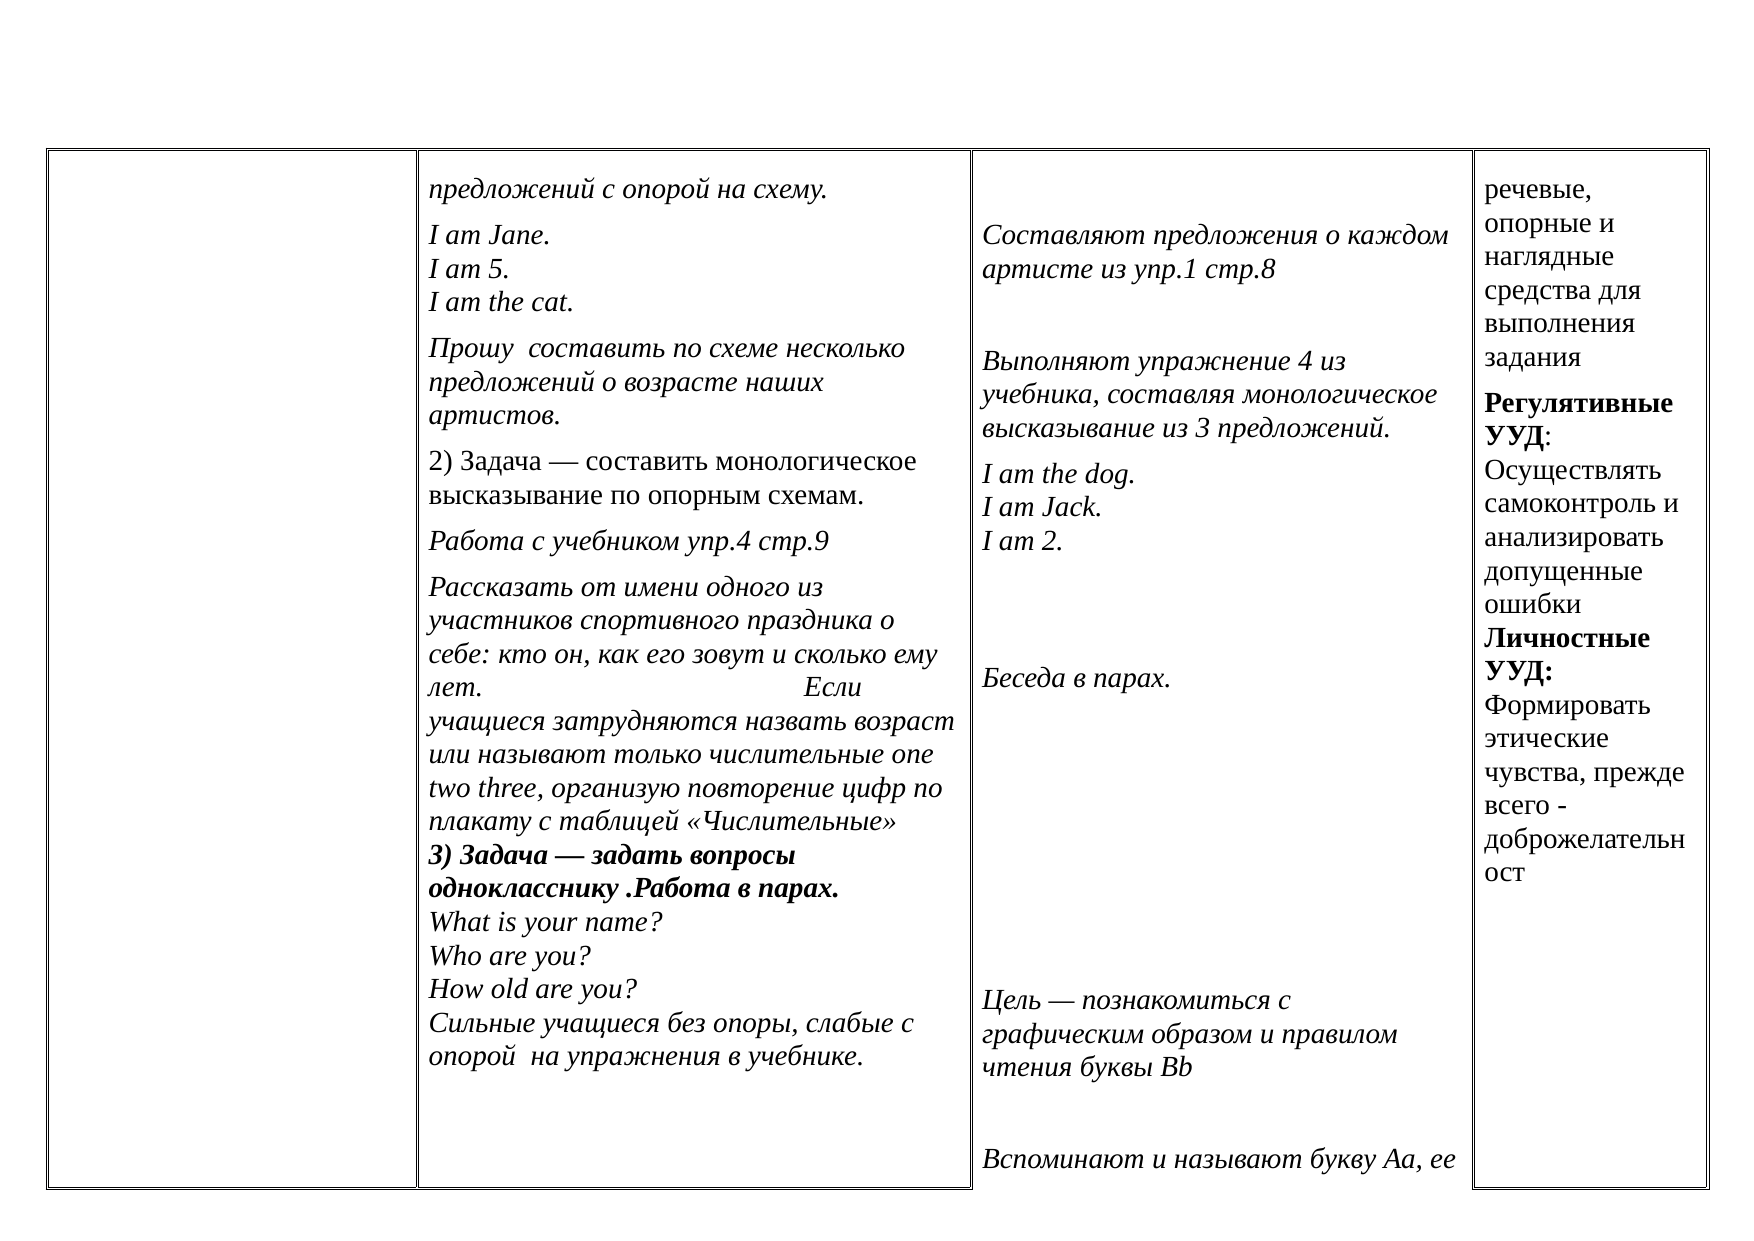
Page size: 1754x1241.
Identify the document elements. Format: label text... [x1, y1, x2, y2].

table_cell предложений с опорой на схему. I am Jane. I am 5. I am the cat. Прошу составить по схеме несколько предложений о возрасте наших артистов. 2) Задача — составить монологическое высказывание по опорным схемам. Работа с учебником упр.4 стр.9 Рассказать от имени одного из участников спортивного праздника о себе: кто он, как его зовут и сколько ему лет. Если учащиеся затрудняются назвать возраст или называют только числительные one two three, организую повторение цифр по плакату с таблицей «Числительные» 3) Задача — задать вопросы однокласснику .Работа в парах. What is your name? Who are you? How old are you? Сильные учащиеся без опоры, слабые с опорой на упражнения в учебнике. [419, 151, 970, 1187]
table_cell [49, 151, 416, 1187]
table_cell речевые, опорные и наглядные средства для выполнения задания Регулятивные УУД: Осуществлять самоконтроль и анализировать допущенные ошибки Личностные УУД: Формировать этические чувства, прежде всего - доброжелательност [1475, 151, 1706, 1187]
table_cell Составляют предложения о каждом артисте из упр.1 стр.8 Выполняют упражнение 4 из учебника, составляя монологическое высказывание из 3 предложений. I am the dog. I am Jack. I am 2. Беседа в парах. Цель — познакомиться с графическим образом и правилом чтения буквы Bb Вспоминают и называют букву Аа, ее [973, 151, 1472, 1187]
